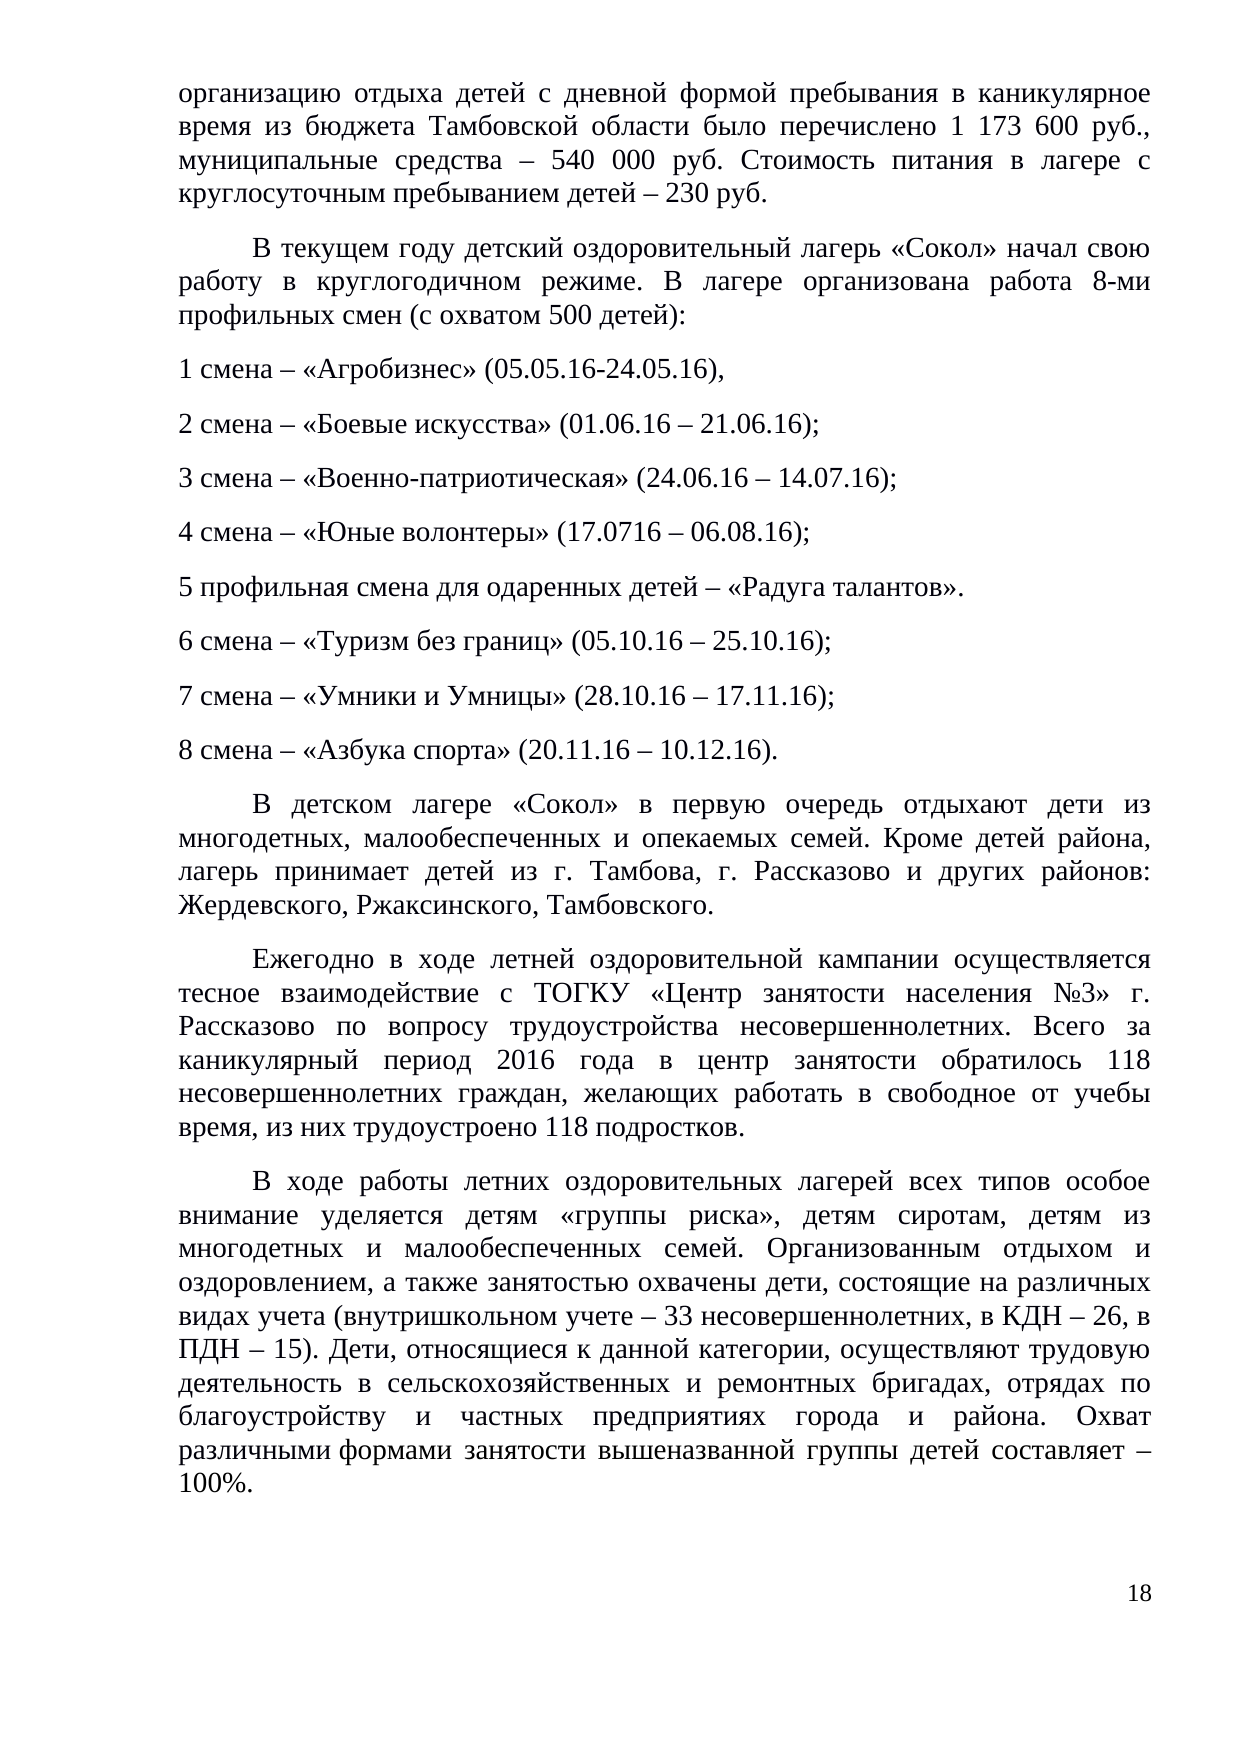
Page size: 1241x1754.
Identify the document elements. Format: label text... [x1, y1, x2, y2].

text В текущем году детский оздоровительный лагерь «Сокол» начал свою работу в круглогодичном режиме. В лагере организована работа 8-ми профильных смен (с охватом 500 детей): [178, 230, 1152, 331]
text организацию отдыха детей с дневной формой пребывания в каникулярное время из бюджета Тамбовской области было перечислено 1 173 600 руб., муниципальные средства – 540 000 руб. Стоимость питания в лагере с круглосуточным пребыванием детей – 230 руб. [178, 75, 1152, 209]
text В ходе работы летних оздоровительных лагерей всех типов особое внимание уделяется детям «группы риска», детям сиротам, детям из многодетных и малообеспеченных семей. Организованным отдыхом и оздоровлением, а также занятостью охвачены дети, состоящие на различных видах учета (внутришкольном учете – 33 несовершеннолетних, в КДН – 26, в ПДН – 15). Дети, относящиеся к данной категории, осуществляют трудовую деятельность в сельскохозяйственных и ремонтных бригадах, отрядах по благоустройству и частных предприятиях города и района. Охват различными формами занятости вышеназванной группы детей составляет – 100%. [178, 1163, 1152, 1499]
text 7 смена – «Умники и Умницы» (28.10.16 – 17.11.16); [178, 678, 1152, 711]
text 6 смена – «Туризм без границ» (05.10.16 – 25.10.16); [178, 623, 1152, 657]
text 1 смена – «Агробизнес» (05.05.16-24.05.16), [178, 351, 1152, 385]
text 2 смена – «Боевые искусства» (01.06.16 – 21.06.16); [178, 406, 1152, 439]
text Ежегодно в ходе летней оздоровительной кампании осуществляется тесное взаимодействие с ТОГКУ «Центр занятости населения №3» г. Рассказово по вопросу трудоустройства несовершеннолетних. Всего за каникулярный период 2016 года в центр занятости обратилось 118 несовершеннолетних граждан, желающих работать в свободное от учебы время, из них трудоустроено 118 подростков. [178, 941, 1152, 1143]
text 8 смена – «Азбука спорта» (20.11.16 – 10.12.16). [178, 732, 1152, 766]
text 4 смена – «Юные волонтеры» (17.0716 – 06.08.16); [178, 514, 1152, 548]
text В детском лагере «Сокол» в первую очередь отдыхают дети из многодетных, малообеспеченных и опекаемых семей. Кроме детей района, лагерь принимает детей из г. Тамбова, г. Рассказово и других районов: Жердевского, Ржаксинского, Тамбовского. [178, 786, 1152, 921]
text 5 профильная смена для одаренных детей – «Радуга талантов». [178, 569, 1152, 602]
text 3 смена – «Военно-патриотическая» (24.06.16 – 14.07.16); [178, 460, 1152, 494]
